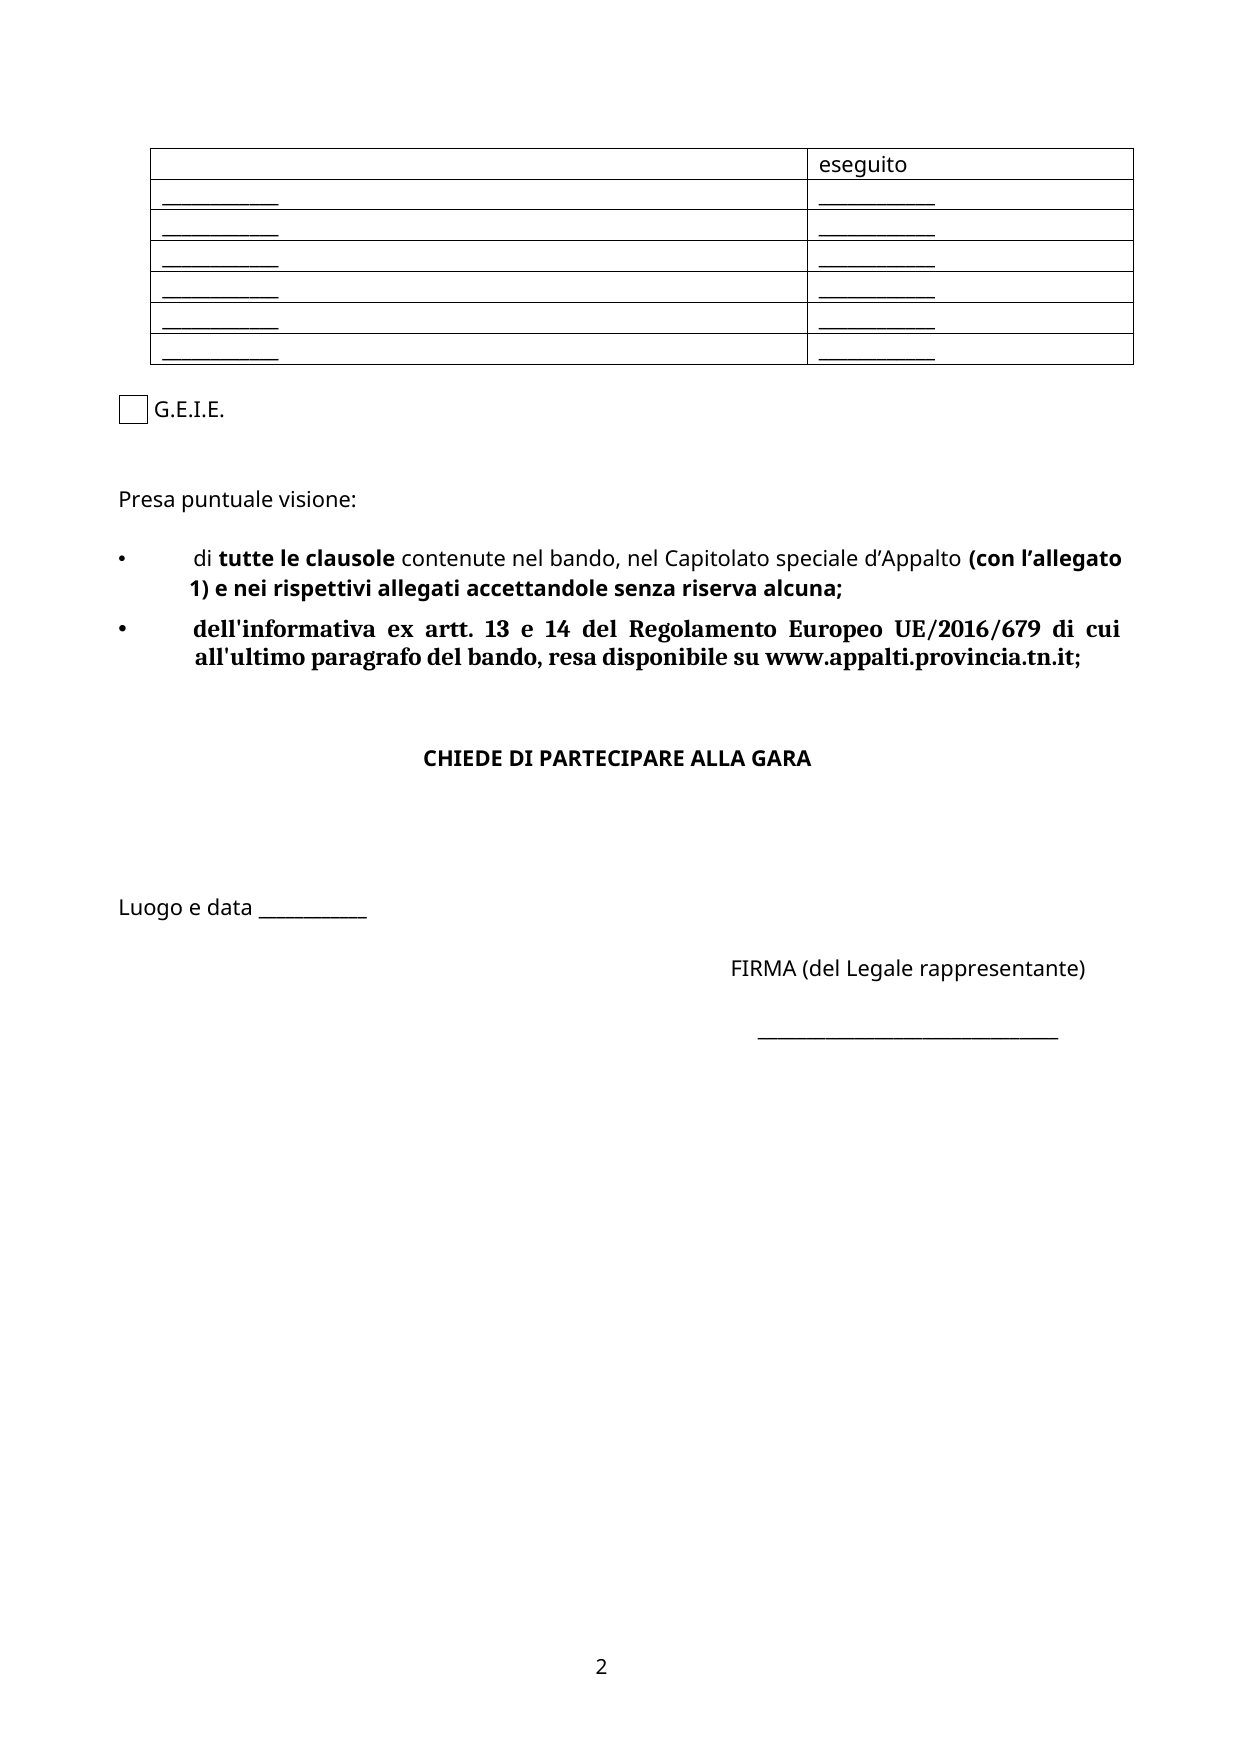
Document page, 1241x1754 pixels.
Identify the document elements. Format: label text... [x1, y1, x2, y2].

text _______________________________ [694, 1013, 1122, 1043]
text Luogo e data ____________ [0, 892, 1122, 922]
list di tutte le clausole contenute nel bando, nel Capitolato speciale d’Appalto (con l’allegato 1) e nei rispettivi allegati accettandole senza riserva alcuna; [118, 543, 1122, 603]
table_cell ____________ [808, 180, 1133, 209]
table_header eseguito [808, 149, 1133, 178]
text G.E.I.E. [118, 394, 1122, 424]
text o [0, 863, 1122, 892]
table_cell ____________ [808, 334, 1133, 363]
list dell'informativa ex artt. 13 e 14 del Regolamento Europeo UE/2016/679 di cui all'ultimo paragrafo del bando, resa disponibile su www.appalti.provincia.tn.it; [118, 614, 1122, 672]
text i a [0, 833, 1122, 863]
table_cell ____________ [151, 303, 807, 333]
table_cell ____________ [151, 272, 807, 302]
table_cell ____________ [151, 180, 807, 209]
table_cell ____________ [808, 303, 1133, 333]
table_cell ____________ [808, 272, 1133, 302]
table_cell ____________ [151, 334, 807, 363]
table_cell ____________ [151, 241, 807, 271]
text CHIEDE DI PARTECIPARE ALLA GARA [118, 743, 1122, 773]
table_cell ____________ [808, 210, 1133, 240]
text FIRMA (del Legale rappresentante) [694, 953, 1122, 983]
text Presa puntuale visione: [118, 484, 1122, 513]
table_cell ____________ [808, 241, 1133, 271]
table_header [151, 149, 807, 178]
table_cell ____________ [151, 210, 807, 240]
